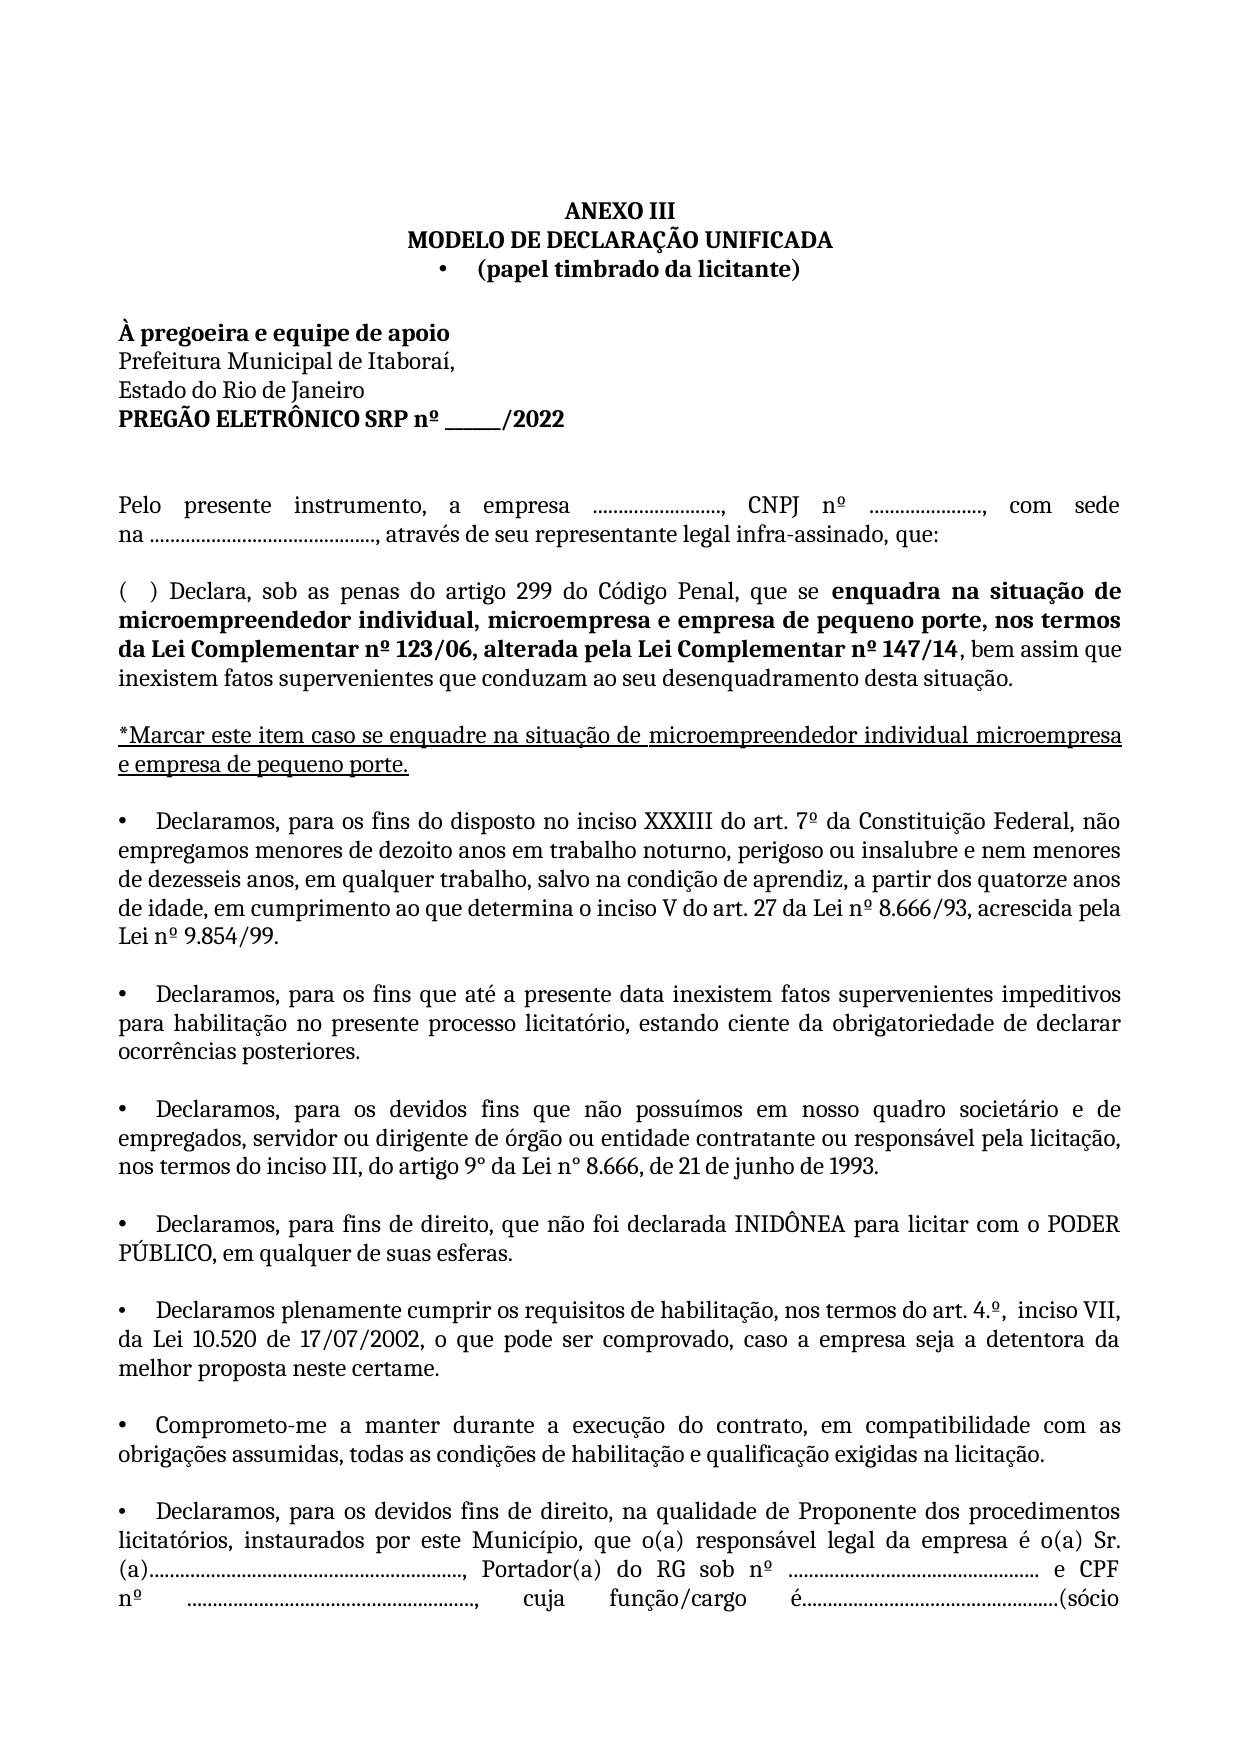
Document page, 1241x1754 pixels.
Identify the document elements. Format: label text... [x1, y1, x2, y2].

list Declaramos, para os devidos fins de direito, na qualidade de Proponente dos procedimentos licitatórios, instaurados por este Município, que o(a) responsável legal da empresa é o(a) Sr.(a)............................................................., Portador(a) do RG sob nº ................................................. e CPF nº ........................................................, cuja função/cargo é..................................................(sócio administrador/procurador/diretor/etc), responsável pela assinatura da Ata de Registro de Preços/contrato. [81, 1497, 1122, 1612]
list Comprometo-me a manter durante a execução do contrato, em compatibilidade com as obrigações assumidas, todas as condições de habilitação e qualificação exigidas na licitação. [81, 1411, 1122, 1468]
text À pregoeira e equipe de apoio [118, 318, 1122, 347]
list Declaramos plenamente cumprir os requisitos de habilitação, nos termos do art. 4.º, inciso VII, da Lei 10.520 de 17/07/2002, o que pode ser comprovado, caso a empresa seja a detentora da melhor proposta neste certame. [81, 1296, 1122, 1382]
text Prefeitura Municipal de Itaboraí, [118, 347, 1122, 376]
list (papel timbrado da licitante) [118, 255, 1122, 283]
text Estado do Rio de Janeiro [118, 376, 1122, 405]
list Declaramos, para fins de direito, que não foi declarada INIDÔNEA para licitar com o PODER PÚBLICO, em qualquer de suas esferas. [81, 1210, 1122, 1267]
text e empresa de pequeno porte. [118, 746, 1122, 778]
list Declaramos, para os fins do disposto no inciso XXXIII do art. 7º da Constituição Federal, não empregamos menores de dezoito anos em trabalho noturno, perigoso ou insalubre e nem menores de dezesseis anos, em qualquer trabalho, salvo na condição de aprendiz, a partir dos quatorze anos de idade, em cumprimento ao que determina o inciso V do art. 27 da Lei nº 8.666/93, acrescida pela Lei nº 9.854/99. [81, 807, 1122, 951]
list Declaramos, para os fins que até a presente data inexistem fatos supervenientes impeditivos para habilitação no presente processo licitatório, estando ciente da obrigatoriedade de declarar ocorrências posteriores. [81, 980, 1122, 1066]
text PREGÃO ELETRÔNICO SRP nº ______/2022 [118, 405, 1122, 433]
text ( ) Declara, sob as penas do artigo 299 do Código Penal, que se enquadra na situação de microempreendedor individual, microempresa e empresa de pequeno porte, nos termos da Lei Complementar nº 123/06, alterada pela Lei Complementar nº 147/14, bem assim que inexistem fatos supervenientes que conduzam ao seu desenquadramento desta situação. [118, 577, 1122, 692]
text *Marcar este item caso se enquadre na situação de microempreendedor individual microempresa [118, 721, 1122, 745]
text MODELO DE DECLARAÇÃO UNIFICADA [118, 226, 1122, 255]
text ANEXO III [118, 197, 1122, 226]
list Declaramos, para os devidos fins que não possuímos em nosso quadro societário e de empregados, servidor ou dirigente de órgão ou entidade contratante ou responsável pela licitação, nos termos do inciso III, do artigo 9° da Lei n° 8.666, de 21 de junho de 1993. [81, 1095, 1122, 1181]
text Pelo presente instrumento, a empresa ........................., CNPJ nº ......................, com sede na ............................................, através de seu representante legal infra-assinado, que: [118, 491, 1122, 548]
